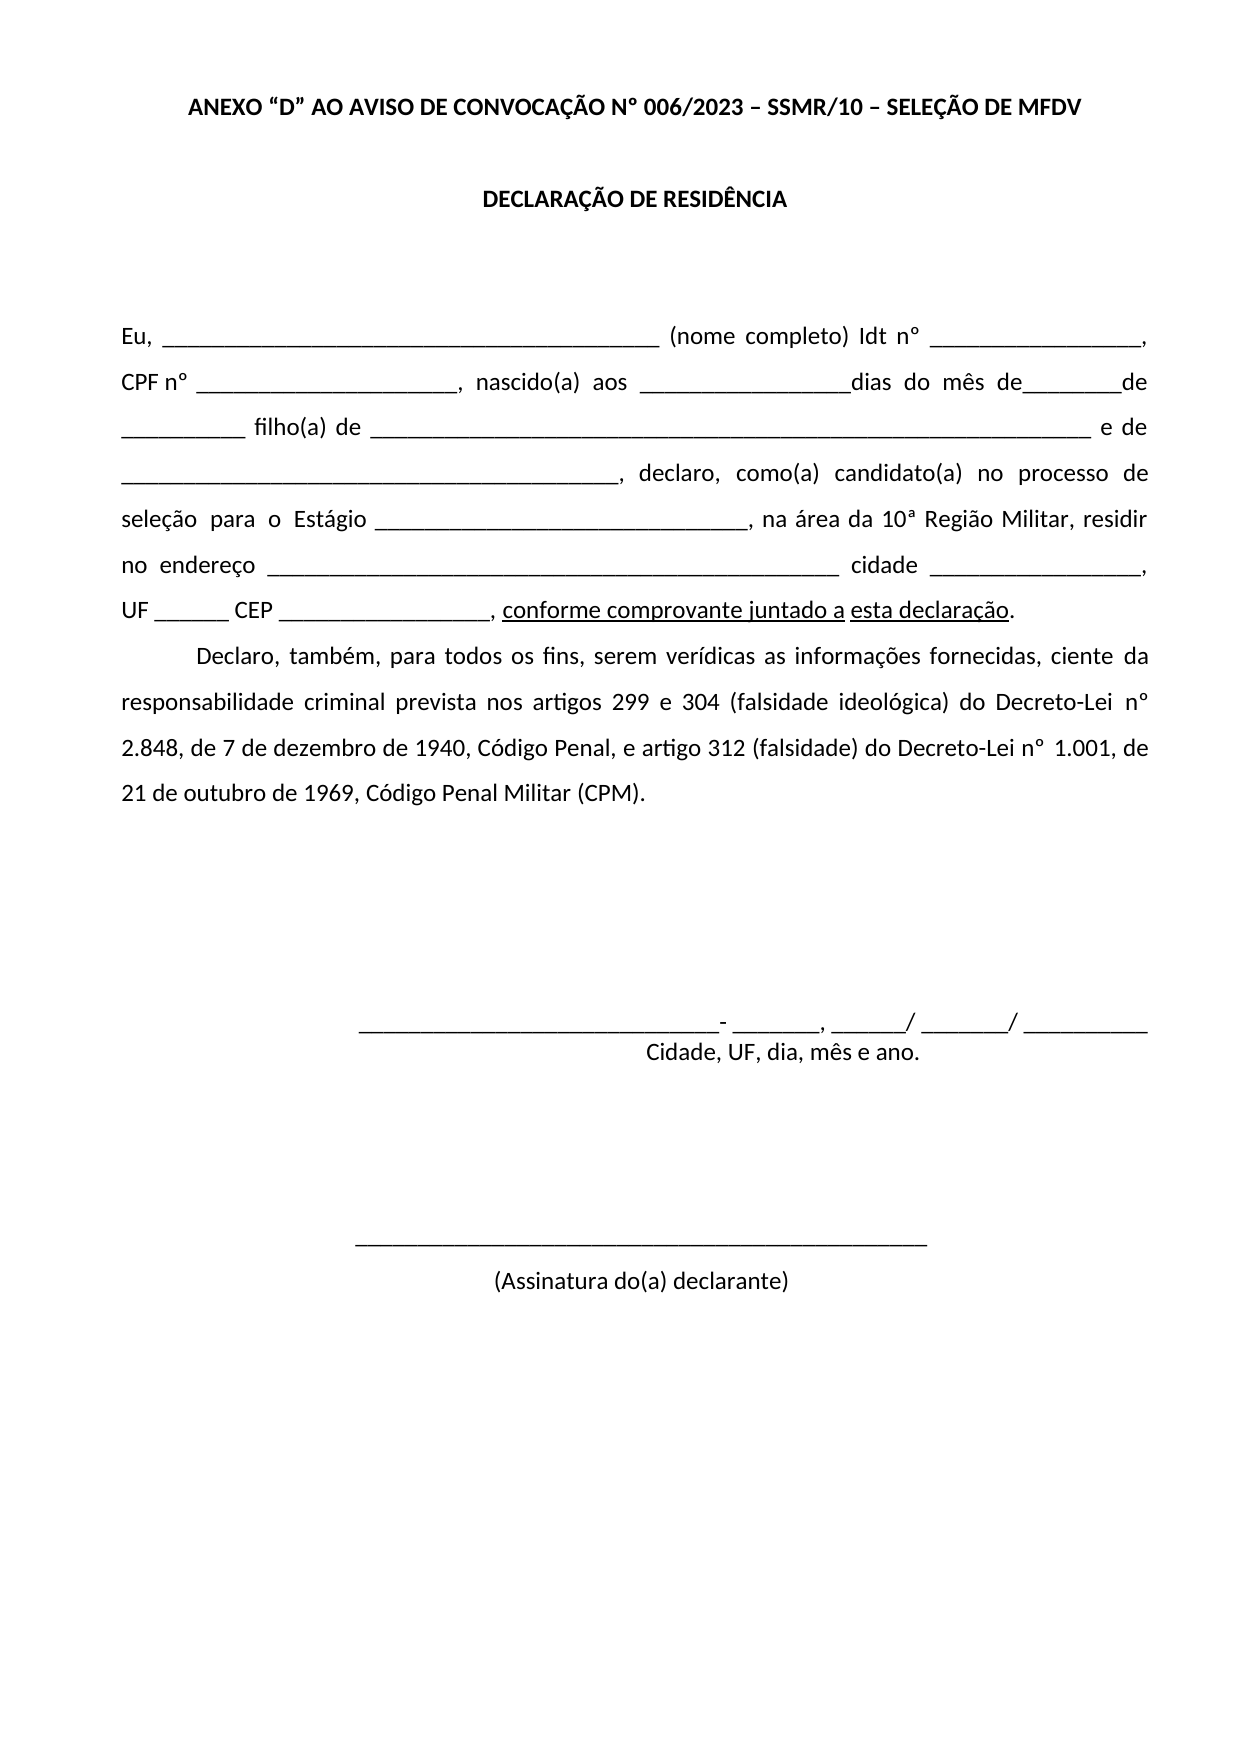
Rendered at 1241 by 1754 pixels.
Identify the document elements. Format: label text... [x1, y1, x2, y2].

text (Assinatura do(a) declarante) [134, 1265, 1149, 1296]
text _____________________________- _______, ______/ _______/ __________ [134, 1006, 1149, 1037]
text Eu, ________________________________________ (nome completo) Idt nº _________________, CPF nº _____________________, nascido(a) aos _________________dias do mês de________de __________ filho(a) de __________________________________________________________ e de ________________________________________, declaro, como(a) candidato(a) no processo de seleção para o Estágio ______________________________, na área da 10ª Região Militar, residir no endereço ______________________________________________ cidade _________________, UF ______ CEP _________________, conforme comprovante juntado a esta declaração. [121, 320, 1149, 625]
text DECLARAÇÃO DE RESIDÊNCIA [121, 183, 1149, 213]
text Declaro, também, para todos os fins, serem verídicas as informações fornecidas, ciente da responsabilidade criminal prevista nos artigos 299 e 304 (falsidade ideológica) do Decreto-Lei nº 2.848, de 7 de dezembro de 1940, Código Penal, e artigo 312 (falsidade) do Decreto-Lei nº 1.001, de 21 de outubro de 1969, Código Penal Militar (CPM). [121, 640, 1149, 808]
text ______________________________________________ [134, 1219, 1149, 1250]
text Cidade, UF, dia, mês e ano. [134, 1037, 1149, 1067]
text ANEXO “D” AO AVISO DE CONVOCAÇÃO Nº 006/2023 – SSMR/10 – SELEÇÃO DE MFDV [121, 91, 1149, 122]
